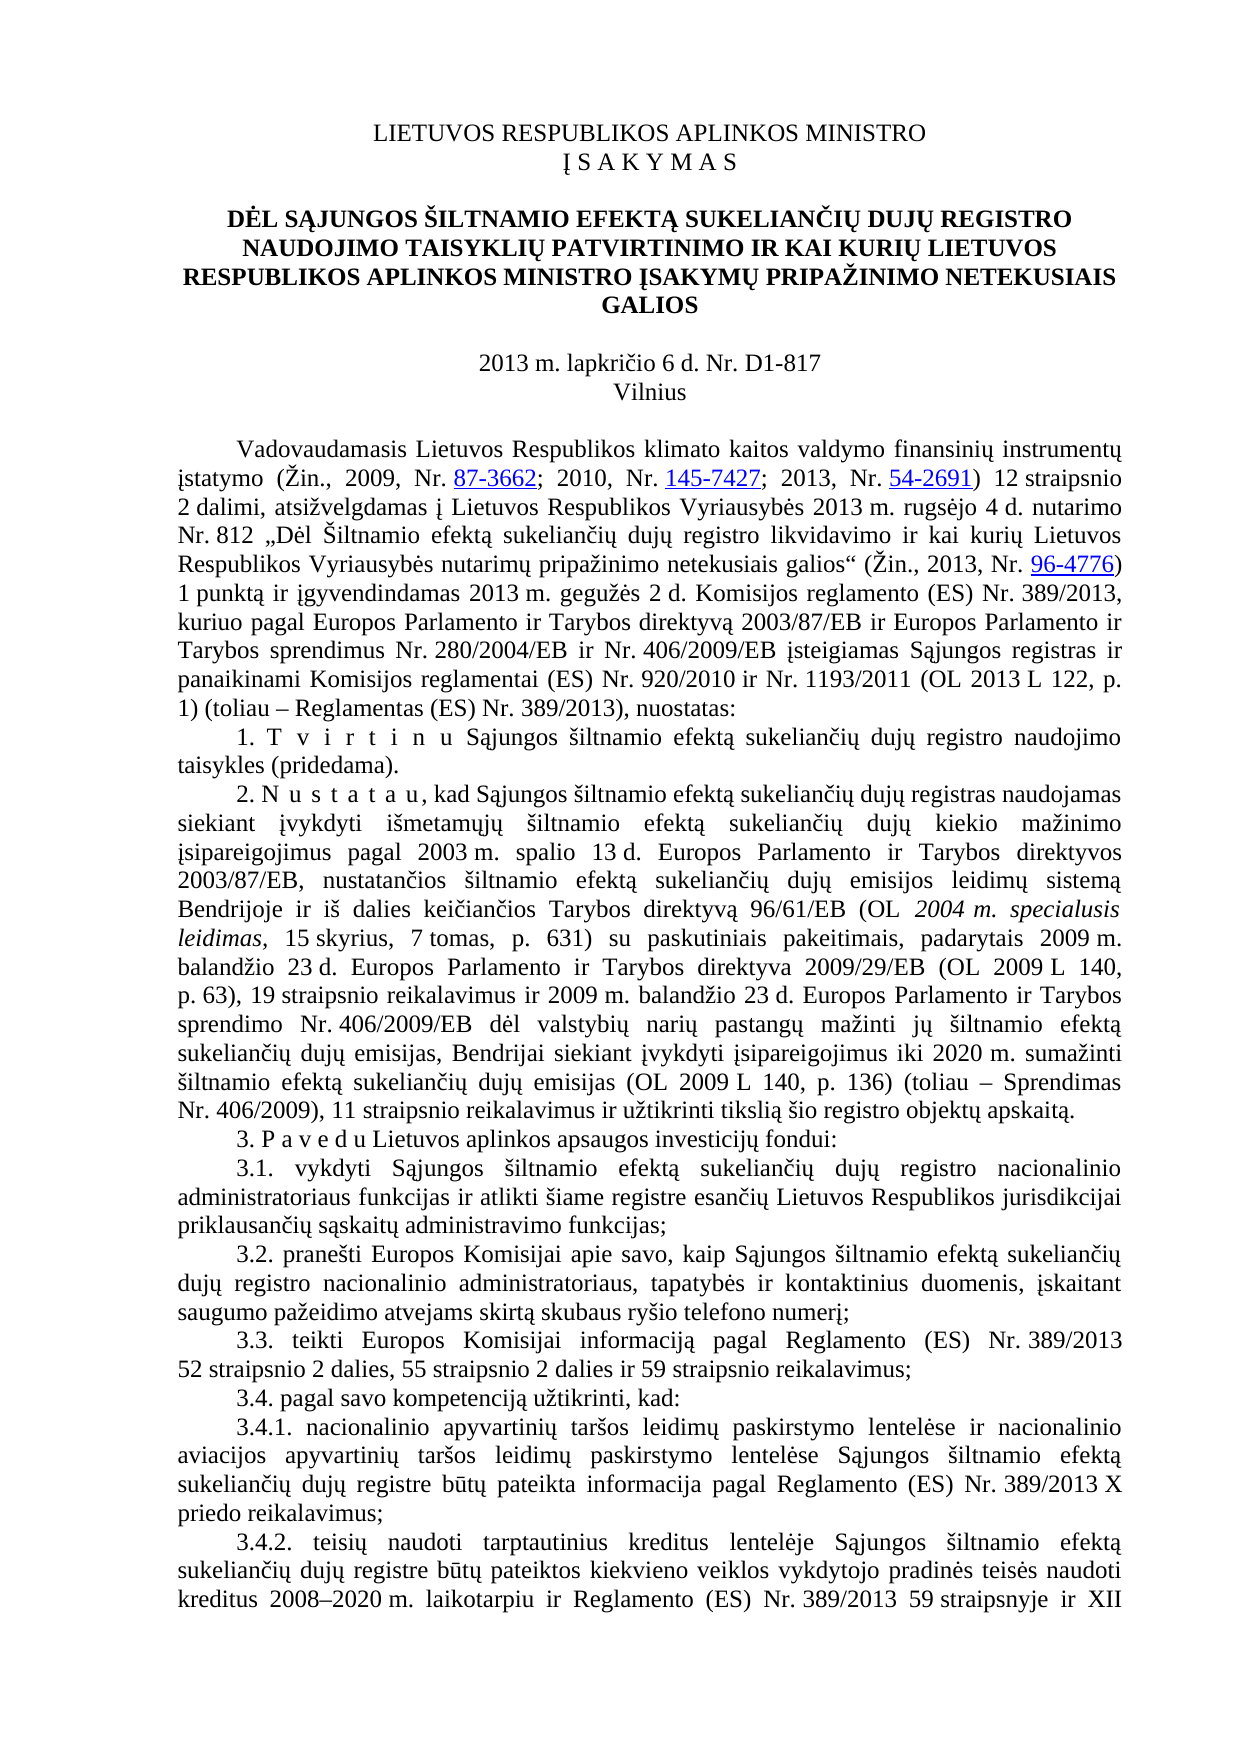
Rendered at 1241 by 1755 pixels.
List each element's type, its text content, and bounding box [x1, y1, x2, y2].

text 1. T v i r t i n u Sąjungos šiltnamio efektą sukeliančių dujų registro naudojimo taisykles (pridedama). [177, 722, 1122, 779]
text 3.4. pagal savo kompetenciją užtikrinti, kad: [177, 1383, 1122, 1412]
text DĖL SĄJUNGOS ŠILTNAMIO EFEKTĄ SUKELIANČIŲ DUJŲ REGISTRO NAUDOJIMO TAISYKLIŲ PATVIRTINIMO IR KAI KURIŲ LIETUVOS RESPUBLIKOS APLINKOS MINISTRO ĮSAKYMŲ PRIPAŽINIMO NETEKUSIAIS GALIOS [177, 204, 1122, 319]
text 3.4.1. nacionalinio apyvartinių taršos leidimų paskirstymo lentelėse ir nacionalinio aviacijos apyvartinių taršos leidimų paskirstymo lentelėse Sąjungos šiltnamio efektą sukeliančių dujų registre būtų pateikta informacija pagal Reglamento (ES) Nr. 389/2013 X priedo reikalavimus; [177, 1412, 1122, 1527]
text Į S A K Y M A S [177, 147, 1122, 176]
text Vadovaudamasis Lietuvos Respublikos klimato kaitos valdymo finansinių instrumentų įstatymo (Žin., 2009, Nr. 87-3662; 2010, Nr. 145-7427; 2013, Nr. 54-2691) 12 straipsnio 2 dalimi, atsižvelgdamas į Lietuvos Respublikos Vyriausybės 2013 m. rugsėjo 4 d. nutarimo Nr. 812 „Dėl Šiltnamio efektą sukeliančių dujų registro likvidavimo ir kai kurių Lietuvos Respublikos Vyriausybės nutarimų pripažinimo netekusiais galios“ (Žin., 2013, Nr. 96-4776) 1 punktą ir įgyvendindamas 2013 m. gegužės 2 d. Komisijos reglamento (ES) Nr. 389/2013, kuriuo pagal Europos Parlamento ir Tarybos direktyvą 2003/87/EB ir Europos Parlamento ir Tarybos sprendimus Nr. 280/2004/EB ir Nr. 406/2009/EB įsteigiamas Sąjungos registras ir panaikinami Komisijos reglamentai (ES) Nr. 920/2010 ir Nr. 1193/2011 (OL 2013 L 122, p. 1) (toliau – Reglamentas (ES) Nr. 389/2013), nuostatas: [177, 434, 1122, 722]
text 3.4.2. teisių naudoti tarptautinius kreditus lentelėje Sąjungos šiltnamio efektą sukeliančių dujų registre būtų pateiktos kiekvieno veiklos vykdytojo pradinės teisės naudoti kreditus 2008–2020 m. laikotarpiu ir Reglamento (ES) Nr. 389/2013 59 straipsnyje ir XII [177, 1527, 1122, 1613]
text 2013 m. lapkričio 6 d. Nr. D1-817 [177, 348, 1122, 377]
text 3.2. pranešti Europos Komisijai apie savo, kaip Sąjungos šiltnamio efektą sukeliančių dujų registro nacionalinio administratoriaus, tapatybės ir kontaktinius duomenis, įskaitant saugumo pažeidimo atvejams skirtą skubaus ryšio telefono numerį; [177, 1239, 1122, 1326]
text 2. N u s t a t a u, kad Sąjungos šiltnamio efektą sukeliančių dujų registras naudojamas siekiant įvykdyti išmetamųjų šiltnamio efektą sukeliančių dujų kiekio mažinimo įsipareigojimus pagal 2003 m. spalio 13 d. Europos Parlamento ir Tarybos direktyvos 2003/87/EB, nustatančios šiltnamio efektą sukeliančių dujų emisijos leidimų sistemą Bendrijoje ir iš dalies keičiančios Tarybos direktyvą 96/61/EB (OL 2004 m. specialusis leidimas, 15 skyrius, 7 tomas, p. 631) su paskutiniais pakeitimais, padarytais 2009 m. balandžio 23 d. Europos Parlamento ir Tarybos direktyva 2009/29/EB (OL 2009 L 140, p. 63), 19 straipsnio reikalavimus ir 2009 m. balandžio 23 d. Europos Parlamento ir Tarybos sprendimo Nr. 406/2009/EB dėl valstybių narių pastangų mažinti jų šiltnamio efektą sukeliančių dujų emisijas, Bendrijai siekiant įvykdyti įsipareigojimus iki 2020 m. sumažinti šiltnamio efektą sukeliančių dujų emisijas (OL 2009 L 140, p. 136) (toliau – Sprendimas Nr. 406/2009), 11 straipsnio reikalavimus ir užtikrinti tikslią šio registro objektų apskaitą. [177, 779, 1122, 1124]
text 3. P a v e d u Lietuvos aplinkos apsaugos investicijų fondui: [177, 1124, 1122, 1153]
text 3.3. teikti Europos Komisijai informaciją pagal Reglamento (ES) Nr. 389/2013 52 straipsnio 2 dalies, 55 straipsnio 2 dalies ir 59 straipsnio reikalavimus; [177, 1326, 1122, 1383]
text Vilnius [177, 377, 1122, 406]
text 3.1. vykdyti Sąjungos šiltnamio efektą sukeliančių dujų registro nacionalinio administratoriaus funkcijas ir atlikti šiame registre esančių Lietuvos Respublikos jurisdikcijai priklausančių sąskaitų administravimo funkcijas; [177, 1153, 1122, 1239]
text LIETUVOS RESPUBLIKOS APLINKOS MINISTRO [177, 118, 1122, 147]
